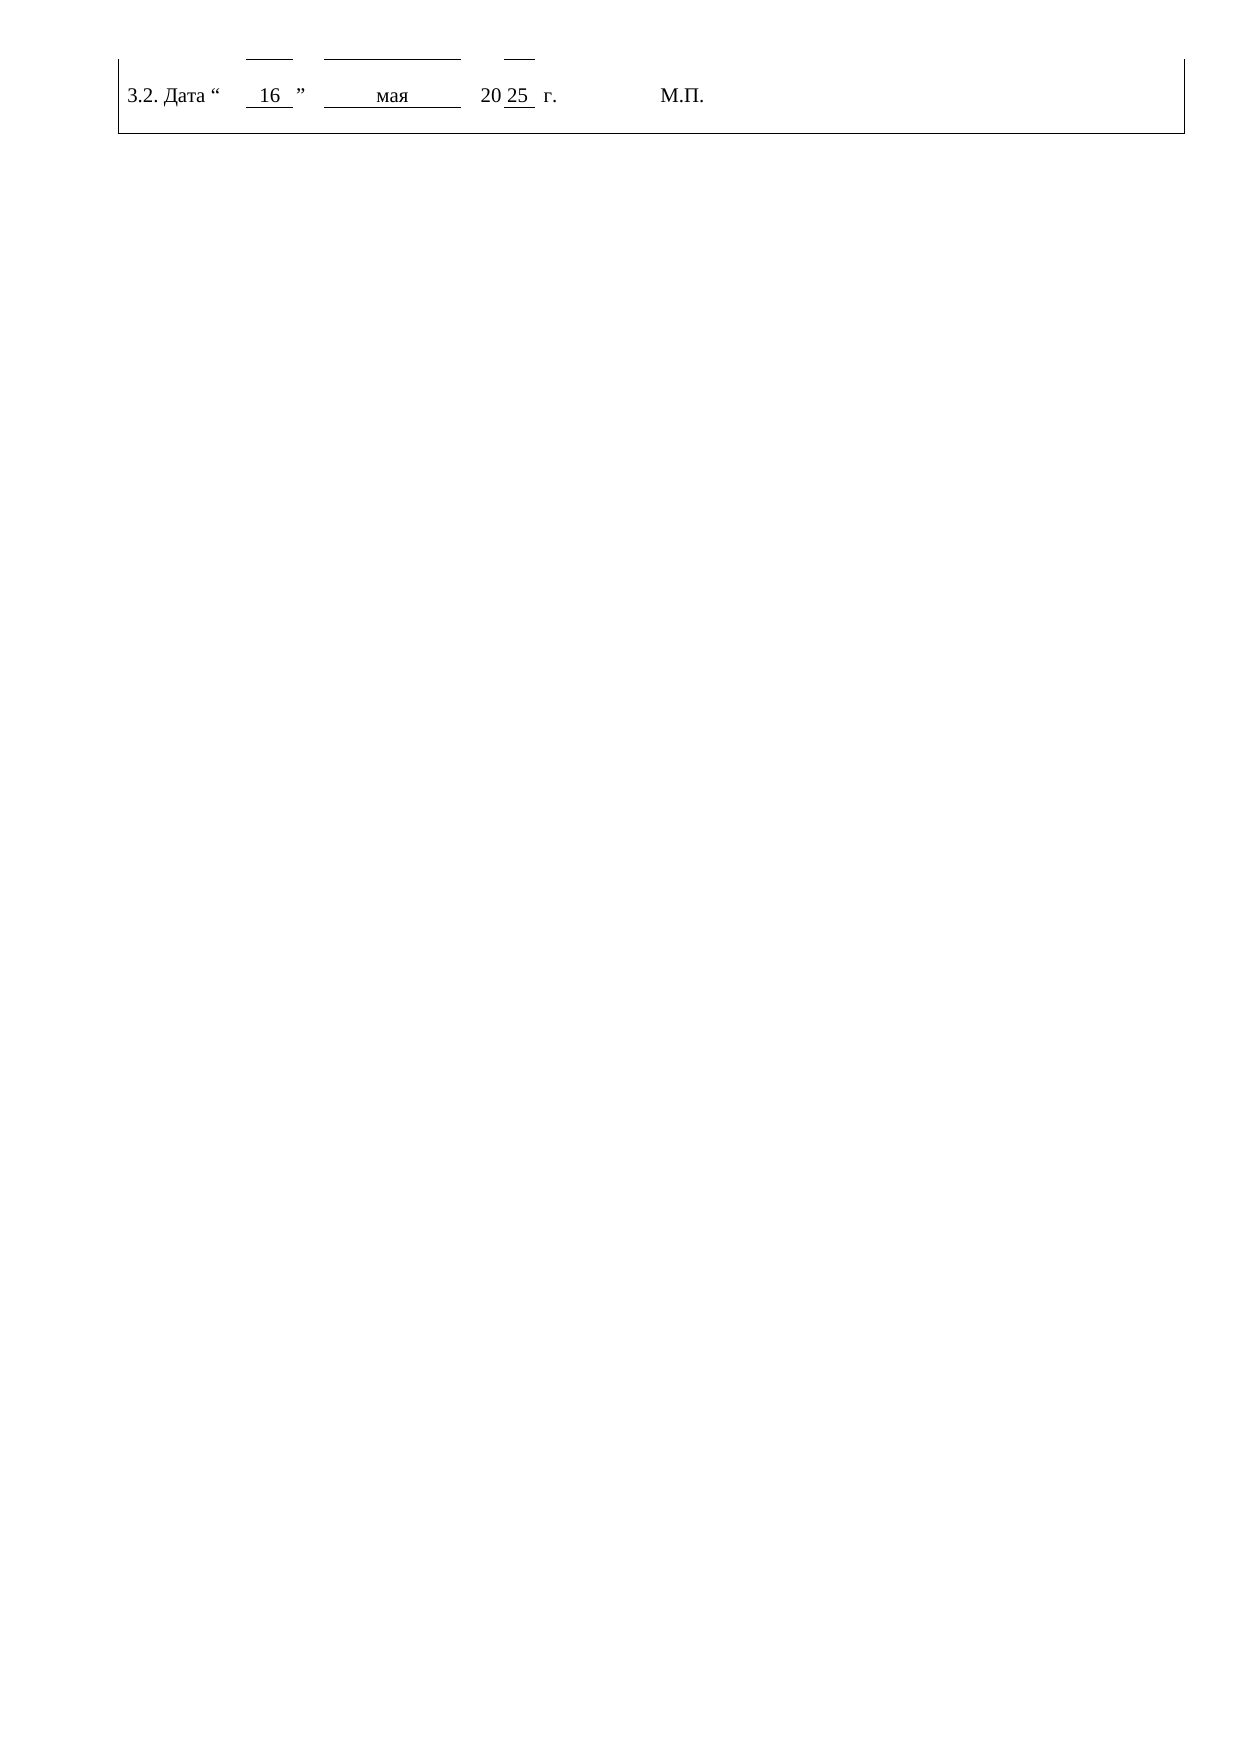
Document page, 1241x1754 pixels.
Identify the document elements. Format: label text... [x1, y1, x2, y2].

table_cell [786, 107, 1184, 132]
table_cell 3.2. Дата “ [119, 59, 246, 107]
table_cell ” [293, 59, 323, 107]
table_cell [579, 107, 786, 132]
table_cell М.П. [579, 59, 786, 107]
table_cell 16 [246, 60, 293, 107]
table_cell [119, 107, 579, 132]
table_cell [786, 59, 1184, 107]
table_cell 25 [504, 60, 534, 107]
table_cell 20 [461, 59, 504, 107]
table_cell мая [324, 60, 461, 107]
table_cell г. [535, 59, 579, 107]
